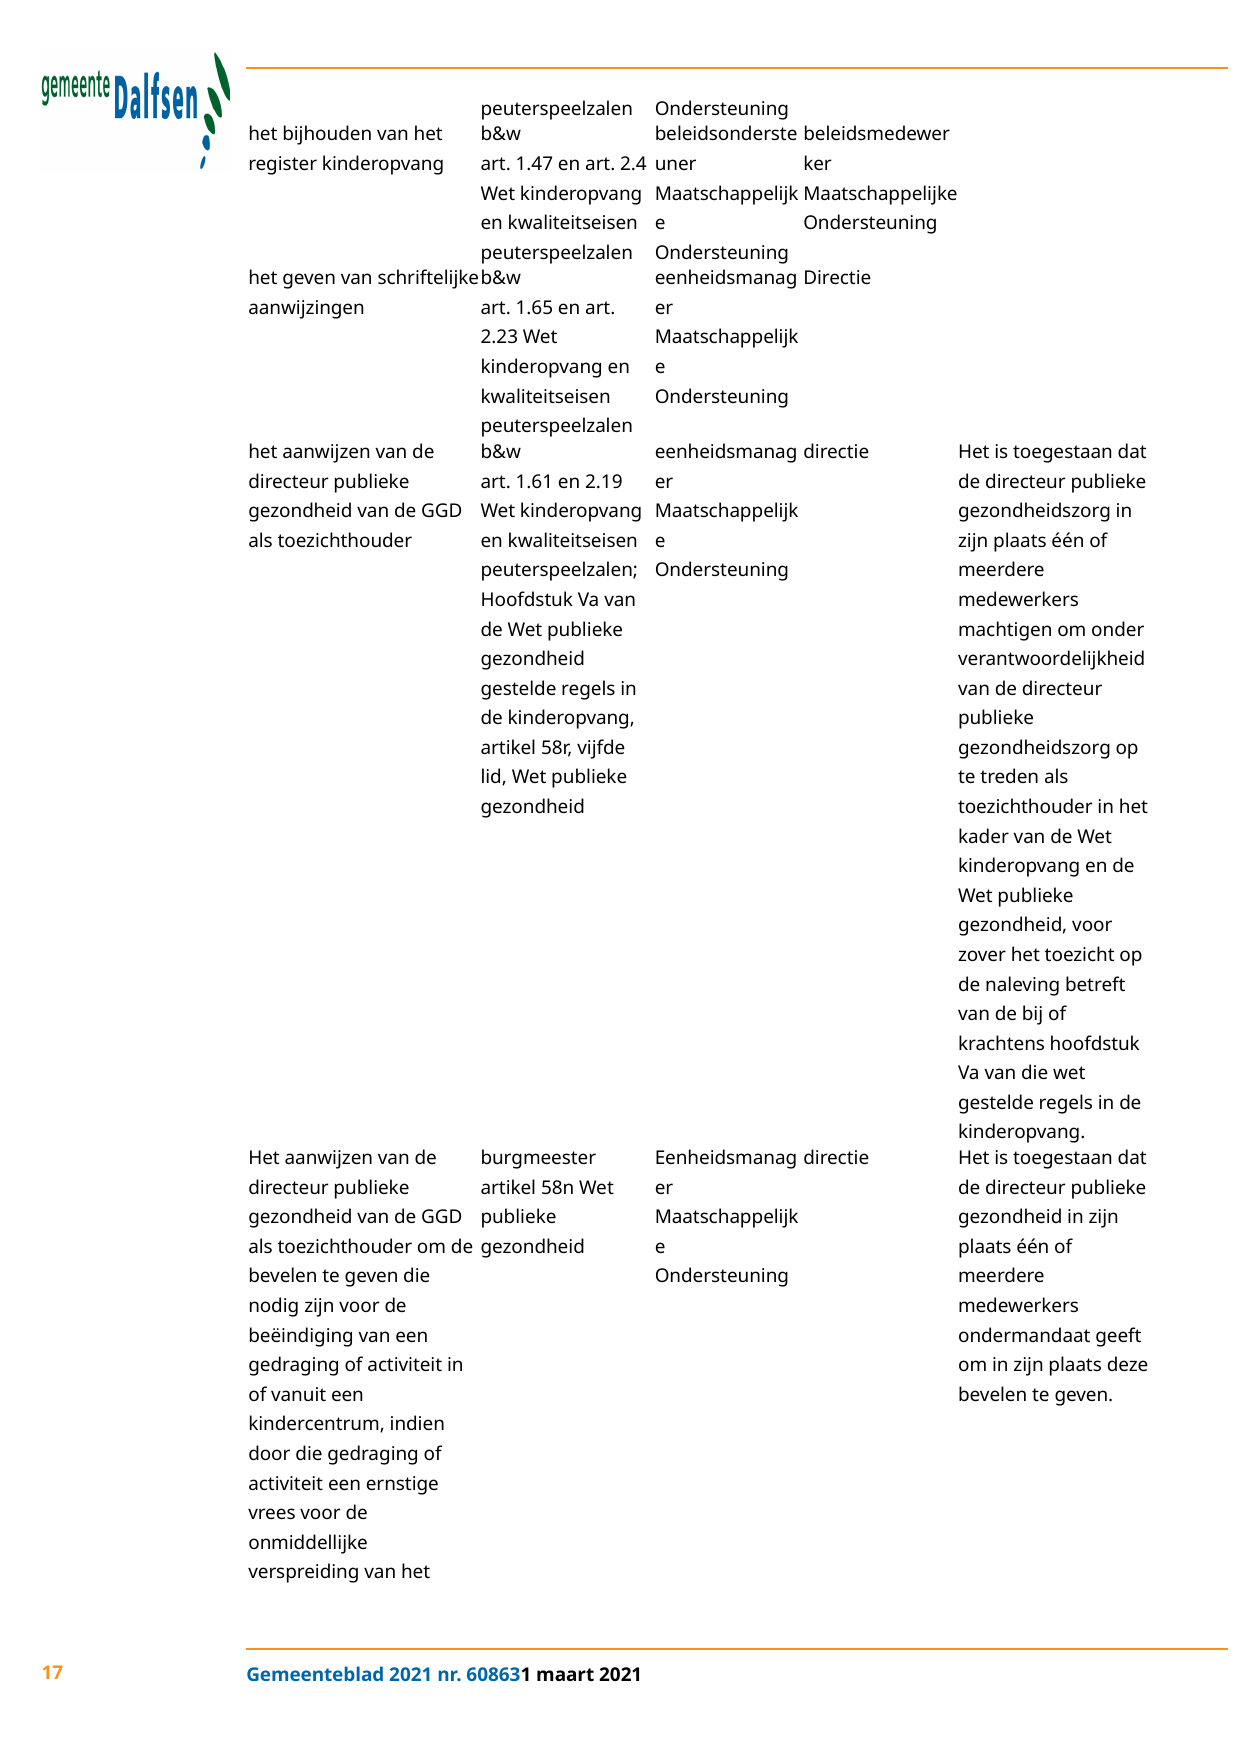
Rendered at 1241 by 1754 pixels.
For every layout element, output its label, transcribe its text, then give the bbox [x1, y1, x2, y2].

table_cell beleidsmedewerker Maatschappelijke Ondersteuning [803, 121, 958, 264]
table_cell b&w art. 1.61 en 2.19 Wet kinderopvang en kwaliteitseisen peuterspeelzalen; Hoofdstuk Va van de Wet publieke gezondheid gestelde regels in de kinderopvang, artikel 58r, vijfde lid, Wet publieke gezondheid [480, 438, 654, 1144]
table_cell Eenheidsmanager Maatschappelijke Ondersteuning [655, 1144, 803, 1584]
table_cell Het is toegestaan dat de directeur publieke gezondheid in zijn plaats één of meerdere medewerkers ondermandaat geeft om in zijn plaats deze bevelen te geven. [958, 1144, 1152, 1584]
table_cell eenheidsmanager Maatschappelijke Ondersteuning [655, 438, 803, 1144]
table_cell Het is toegestaan dat de directeur publieke gezondheidszorg in zijn plaats één of meerdere medewerkers machtigen om onder verantwoordelijkheid van de directeur publieke gezondheidszorg op te treden als toezichthouder in het kader van de Wet kinderopvang en de Wet publieke gezondheid, voor zover het toezicht op de naleving betreft van de bij of krachtens hoofdstuk Va van die wet gestelde regels in de kinderopvang. [958, 438, 1152, 1144]
picture [41, 47, 231, 172]
table_cell burgmeester artikel 58n Wet publieke gezondheid [480, 1144, 654, 1584]
table_cell directie [803, 1144, 958, 1584]
table_cell b&w art. 1.65 en art. 2.23 Wet kinderopvang en kwaliteitseisen peuterspeelzalen [480, 265, 654, 438]
table_cell [958, 95, 1152, 121]
table_cell eenheidsmanager Maatschappelijke Ondersteuning [655, 265, 803, 438]
table_cell peuterspeelzalen [480, 95, 654, 121]
table_cell Het aanwijzen van de directeur publieke gezondheid van de GGD als toezichthouder om de bevelen te geven die nodig zijn voor de beëindiging van een gedraging of activiteit in of vanuit een kindercentrum, indien door die gedraging of activiteit een ernstige vrees voor de onmiddellijke verspreiding van het [248, 1144, 480, 1584]
table_cell directie [803, 438, 958, 1144]
table_cell [803, 95, 958, 121]
table_cell beleidsondersteuner Maatschappelijke Ondersteuning [655, 121, 803, 264]
table_cell het bijhouden van het register kinderopvang [248, 121, 480, 264]
table_cell [958, 265, 1152, 438]
table_cell [248, 95, 480, 121]
table_cell het aanwijzen van de directeur publieke gezondheid van de GGD als toezichthouder [248, 438, 480, 1144]
table_cell Ondersteuning [655, 95, 803, 121]
table_cell [958, 121, 1152, 264]
table_cell het geven van schriftelijke aanwijzingen [248, 265, 480, 438]
table_cell Directie [803, 265, 958, 438]
table_cell b&w art. 1.47 en art. 2.4 Wet kinderopvang en kwaliteitseisen peuterspeelzalen [480, 121, 654, 264]
